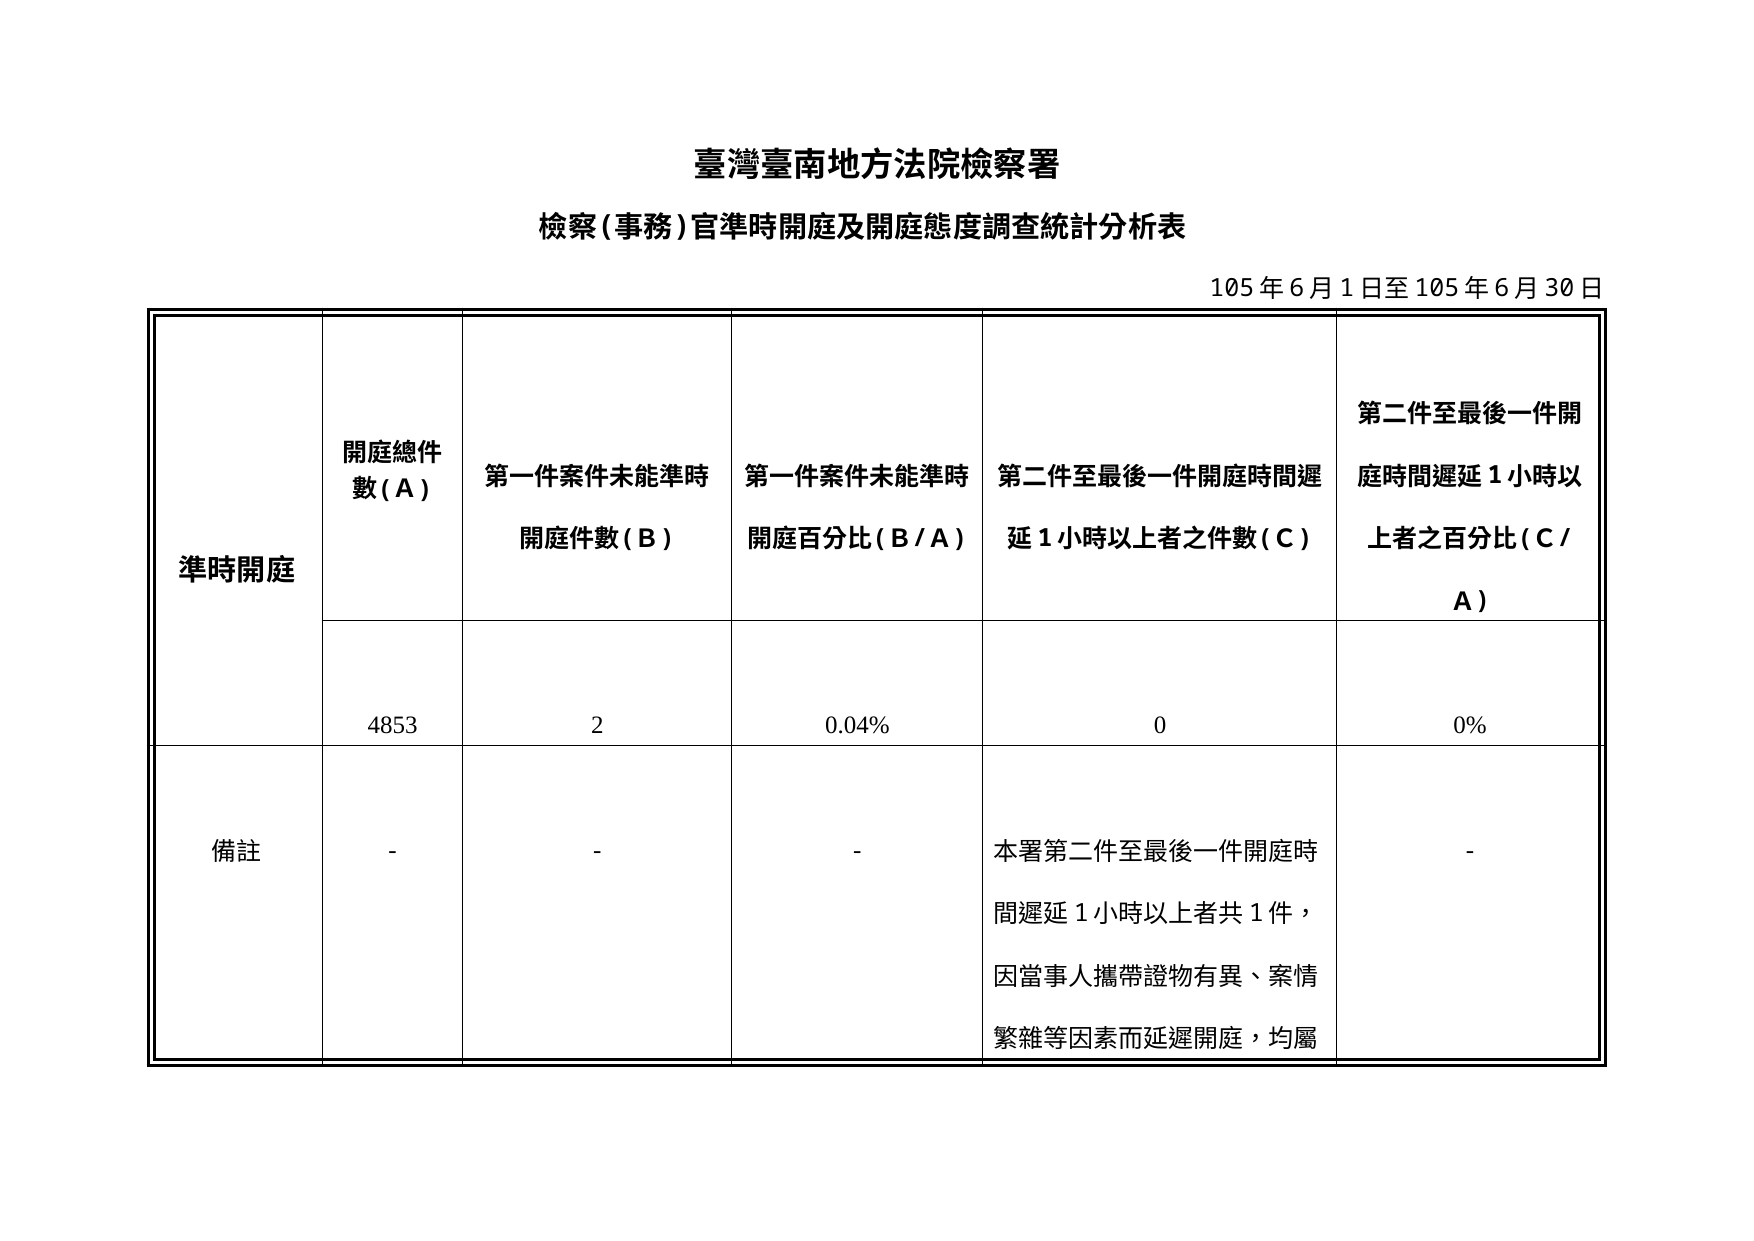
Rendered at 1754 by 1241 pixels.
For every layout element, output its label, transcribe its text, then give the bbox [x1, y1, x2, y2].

table_header 第二件至最後一件開庭時間遲延1小時以上者之百分比(Ｃ/Ａ) [1337, 311, 1603, 620]
table_cell - [323, 746, 462, 1058]
table_cell - [1337, 746, 1598, 1058]
table_cell - [732, 746, 982, 1058]
text 105年6月1日至105年6月30日 [150, 245, 1604, 308]
table_cell 備註 [156, 746, 322, 1058]
text 檢察(事務)官準時開庭及開庭態度調查統計分析表 [150, 183, 1604, 245]
table_header 開庭總件數(Ａ) [323, 317, 462, 620]
table_cell 2 [463, 621, 731, 745]
table_header 第二件至最後一件開庭時間遲延1小時以上者之件數(Ｃ) [983, 317, 1336, 620]
table_cell 0% [1337, 621, 1598, 745]
table_cell 0 [983, 621, 1336, 745]
table_header 第一件案件未能準時開庭件數(Ｂ) [463, 317, 731, 620]
table_cell - [463, 746, 731, 1058]
text 臺灣臺南地方法院檢察署 [150, 120, 1604, 183]
table_cell 本署第二件至最後一件開庭時間遲延1小時以上者共1件，因當事人攜帶證物有異、案情繁雜等因素而延遲開庭，均屬 [983, 746, 1336, 1058]
table_cell 4853 [323, 621, 462, 745]
table_header 準時開庭 [151, 311, 322, 745]
table_cell 0.04% [732, 621, 982, 745]
table_header 第一件案件未能準時開庭百分比(Ｂ/Ａ) [732, 317, 982, 620]
